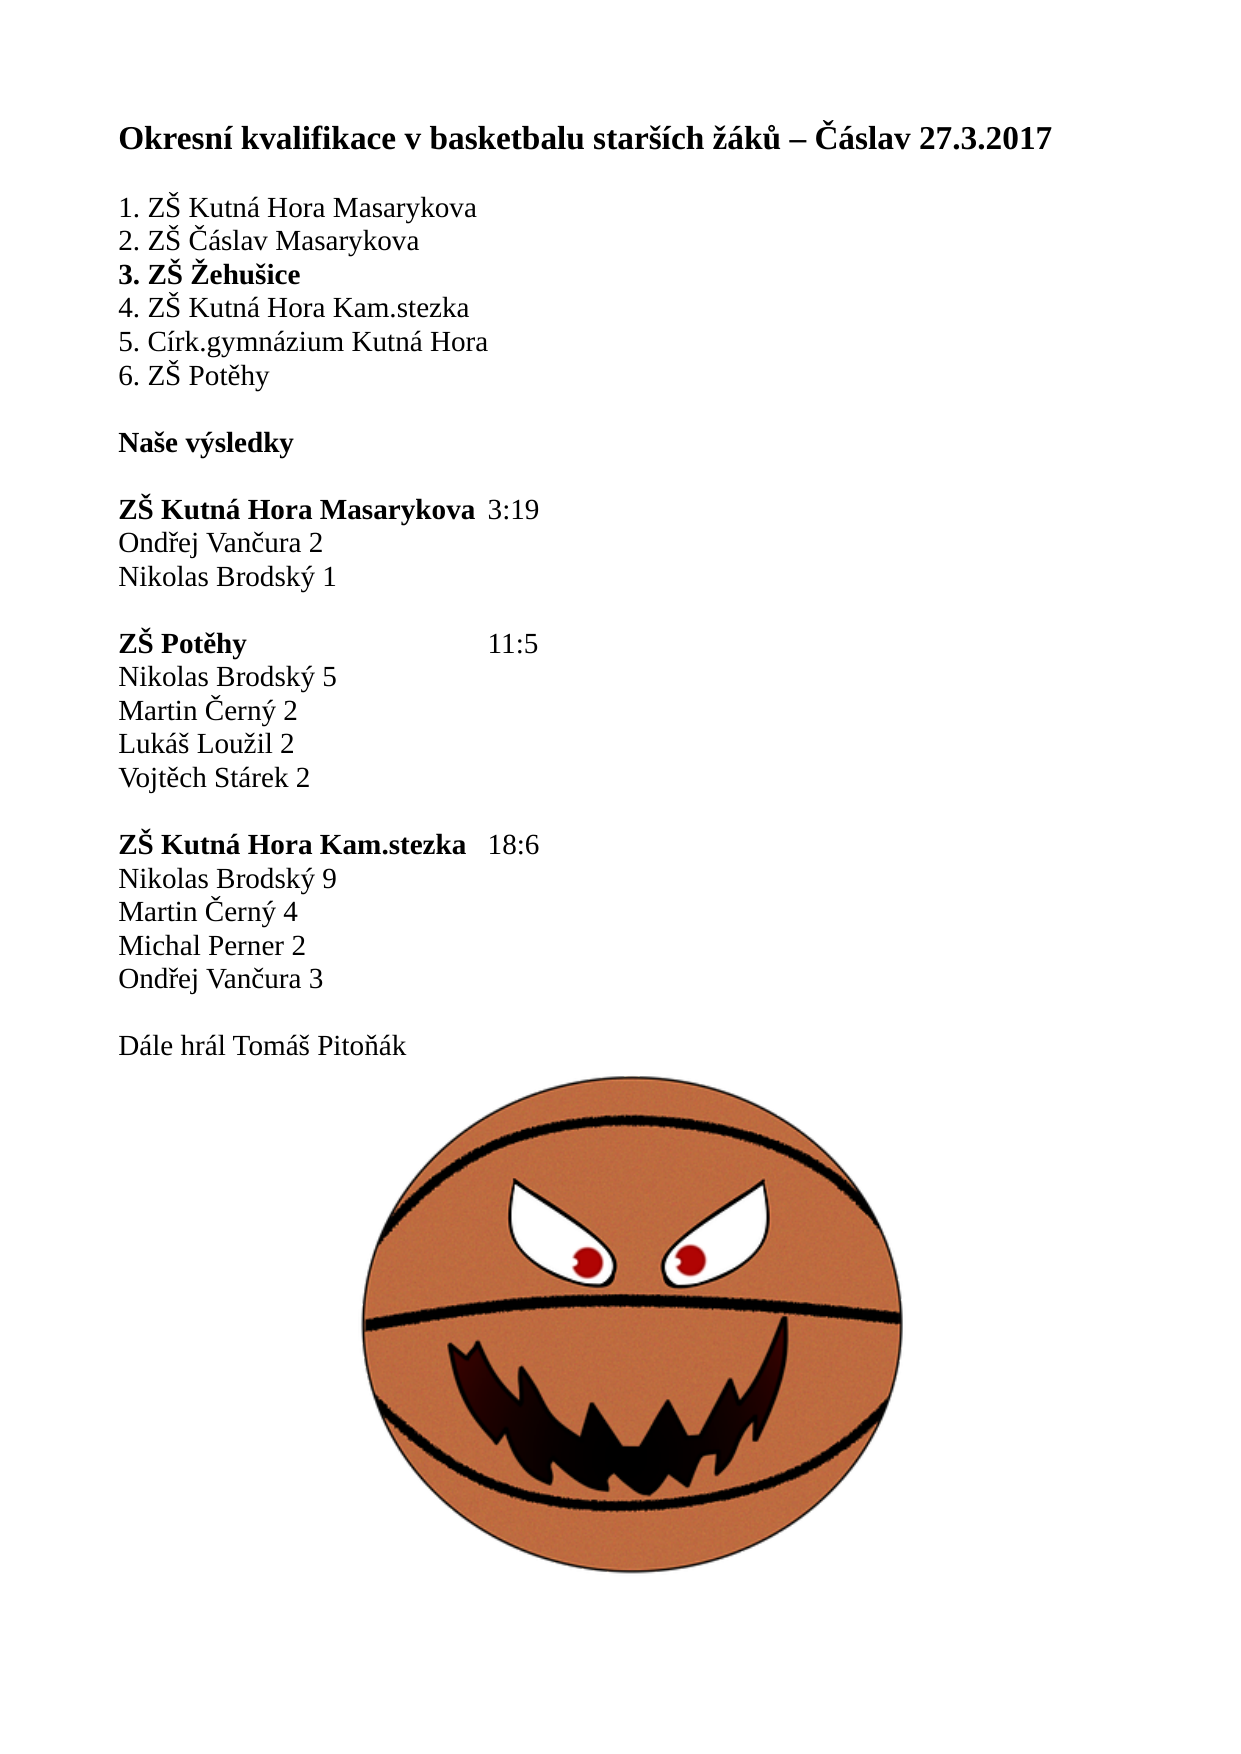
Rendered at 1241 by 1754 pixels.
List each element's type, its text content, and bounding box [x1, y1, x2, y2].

text 3. ZŠ Žehušice [118, 257, 1122, 291]
picture [266, 1062, 974, 1594]
text Martin Černý 2 [118, 693, 1122, 727]
text ZŠ Kutná Hora Kam.stezka 18:6 [118, 827, 1122, 861]
text 1. ZŠ Kutná Hora Masarykova [118, 190, 1122, 223]
text 2. ZŠ Čáslav Masarykova [118, 223, 1122, 257]
text Vojtěch Stárek 2 [118, 760, 1122, 794]
text 4. ZŠ Kutná Hora Kam.stezka [118, 291, 1122, 324]
text ZŠ Kutná Hora Masarykova 3:19 [118, 492, 1122, 525]
text Nikolas Brodský 1 [118, 559, 1122, 592]
text 6. ZŠ Potěhy [118, 358, 1122, 391]
text Dále hrál Tomáš Pitoňák [118, 1028, 1122, 1062]
text Ondřej Vančura 3 [118, 961, 1122, 995]
text Naše výsledky [118, 425, 1122, 458]
text 5. Círk.gymnázium Kutná Hora [118, 324, 1122, 358]
text Nikolas Brodský 5 [118, 659, 1122, 693]
text Lukáš Loužil 2 [118, 727, 1122, 760]
text Martin Černý 4 [118, 894, 1122, 928]
text Nikolas Brodský 9 [118, 861, 1122, 894]
text ZŠ Potěhy 11:5 [118, 626, 1122, 659]
text Michal Perner 2 [118, 928, 1122, 961]
text Okresní kvalifikace v basketbalu starších žáků – Čáslav 27.3.2017 [118, 118, 1122, 156]
text Ondřej Vančura 2 [118, 525, 1122, 559]
